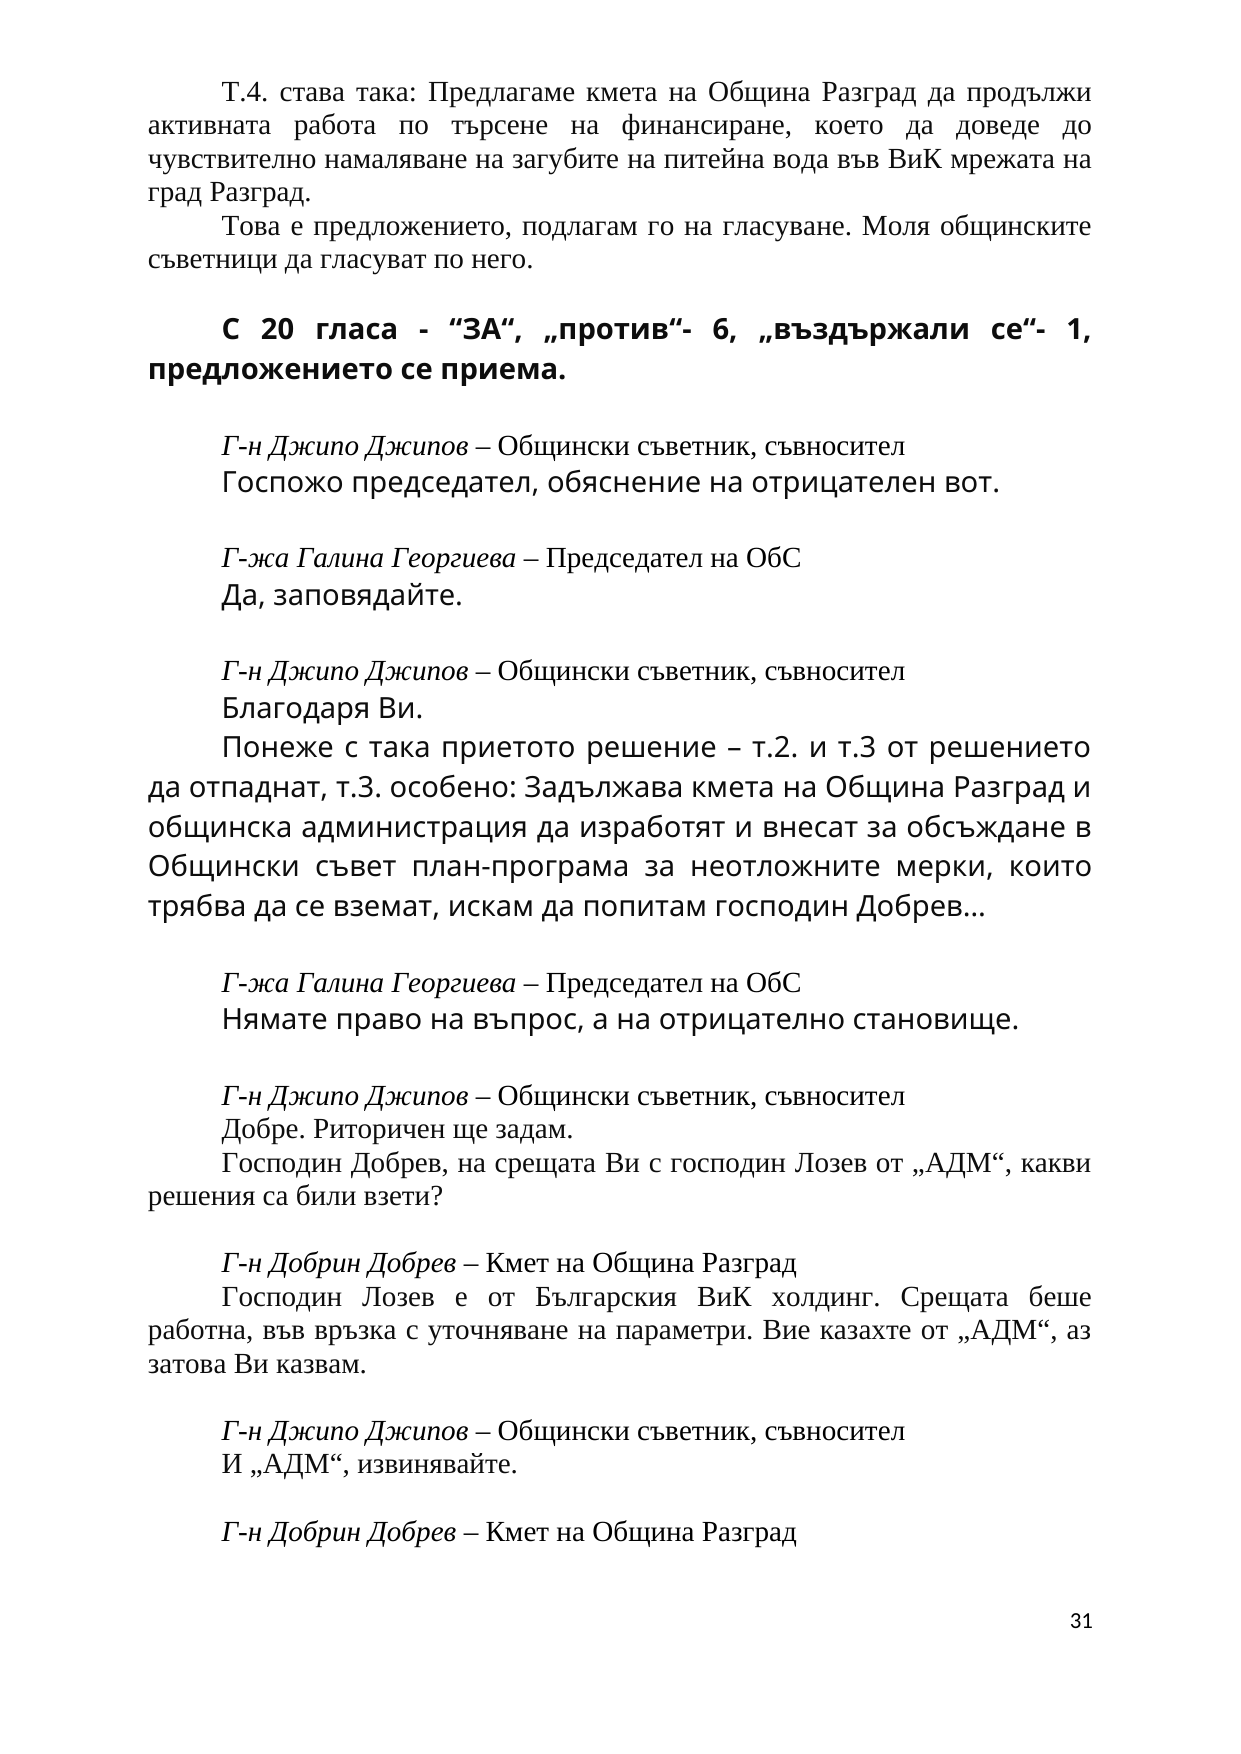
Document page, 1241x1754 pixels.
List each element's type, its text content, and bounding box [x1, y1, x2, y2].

text Г-н Добрин Добрев – Кмет на Община Разград [148, 1245, 1093, 1279]
text Госпожо председател, обяснение на отрицателен вот. [148, 461, 1093, 501]
text Г-жа Галина Георгиева – Председател на ОбС [148, 541, 1093, 574]
text Господин Лозев е от Българския ВиК холдинг. Срещата беше работна, във връзка с уточняване на параметри. Вие казахте от „АДМ“, аз затова Ви казвам. [148, 1279, 1093, 1379]
text Т.4. става така: Предлагаме кмета на Община Разград да продължи активната работа по търсене на финансиране, което да доведе до чувствително намаляване на загубите на питейна вода във ВиК мрежата на град Разград. [148, 74, 1093, 208]
text И „АДМ“, извинявайте. [148, 1447, 1093, 1480]
text Понеже с така приетото решение – т.2. и т.3 от решението да отпаднат, т.3. особено: Задължава кмета на Община Разград и общинска администрация да изработят и внесат за обсъждане в Общински съвет план-програма за неотложните мерки, които трябва да се вземат, искам да попитам господин Добрев… [148, 727, 1093, 925]
text Господин Добрев, на срещата Ви с господин Лозев от „АДМ“, какви решения са били взети? [148, 1145, 1093, 1212]
text Г-н Добрин Добрев – Кмет на Община Разград [148, 1514, 1093, 1547]
text Нямате право на въпрос, а на отрицателно становище. [148, 998, 1093, 1038]
text Г-жа Галина Георгиева – Председател на ОбС [148, 965, 1093, 998]
text Добре. Риторичен ще задам. [148, 1111, 1093, 1145]
text С 20 гласа - “ЗА“, „против“- 6, „въздържали се“- 1, предложението се приема. [148, 308, 1093, 388]
text Г-н Джипо Джипов – Общински съветник, съвносител [148, 428, 1093, 461]
text Г-н Джипо Джипов – Общински съветник, съвносител [148, 1078, 1093, 1111]
text Това е предложението, подлагам го на гласуване. Моля общинските съветници да гласуват по него. [148, 208, 1093, 275]
text Г-н Джипо Джипов – Общински съветник, съвносител [148, 1413, 1093, 1447]
text Благодаря Ви. [148, 687, 1093, 727]
text Да, заповядайте. [148, 574, 1093, 614]
text Г-н Джипо Джипов – Общински съветник, съвносител [148, 653, 1093, 687]
